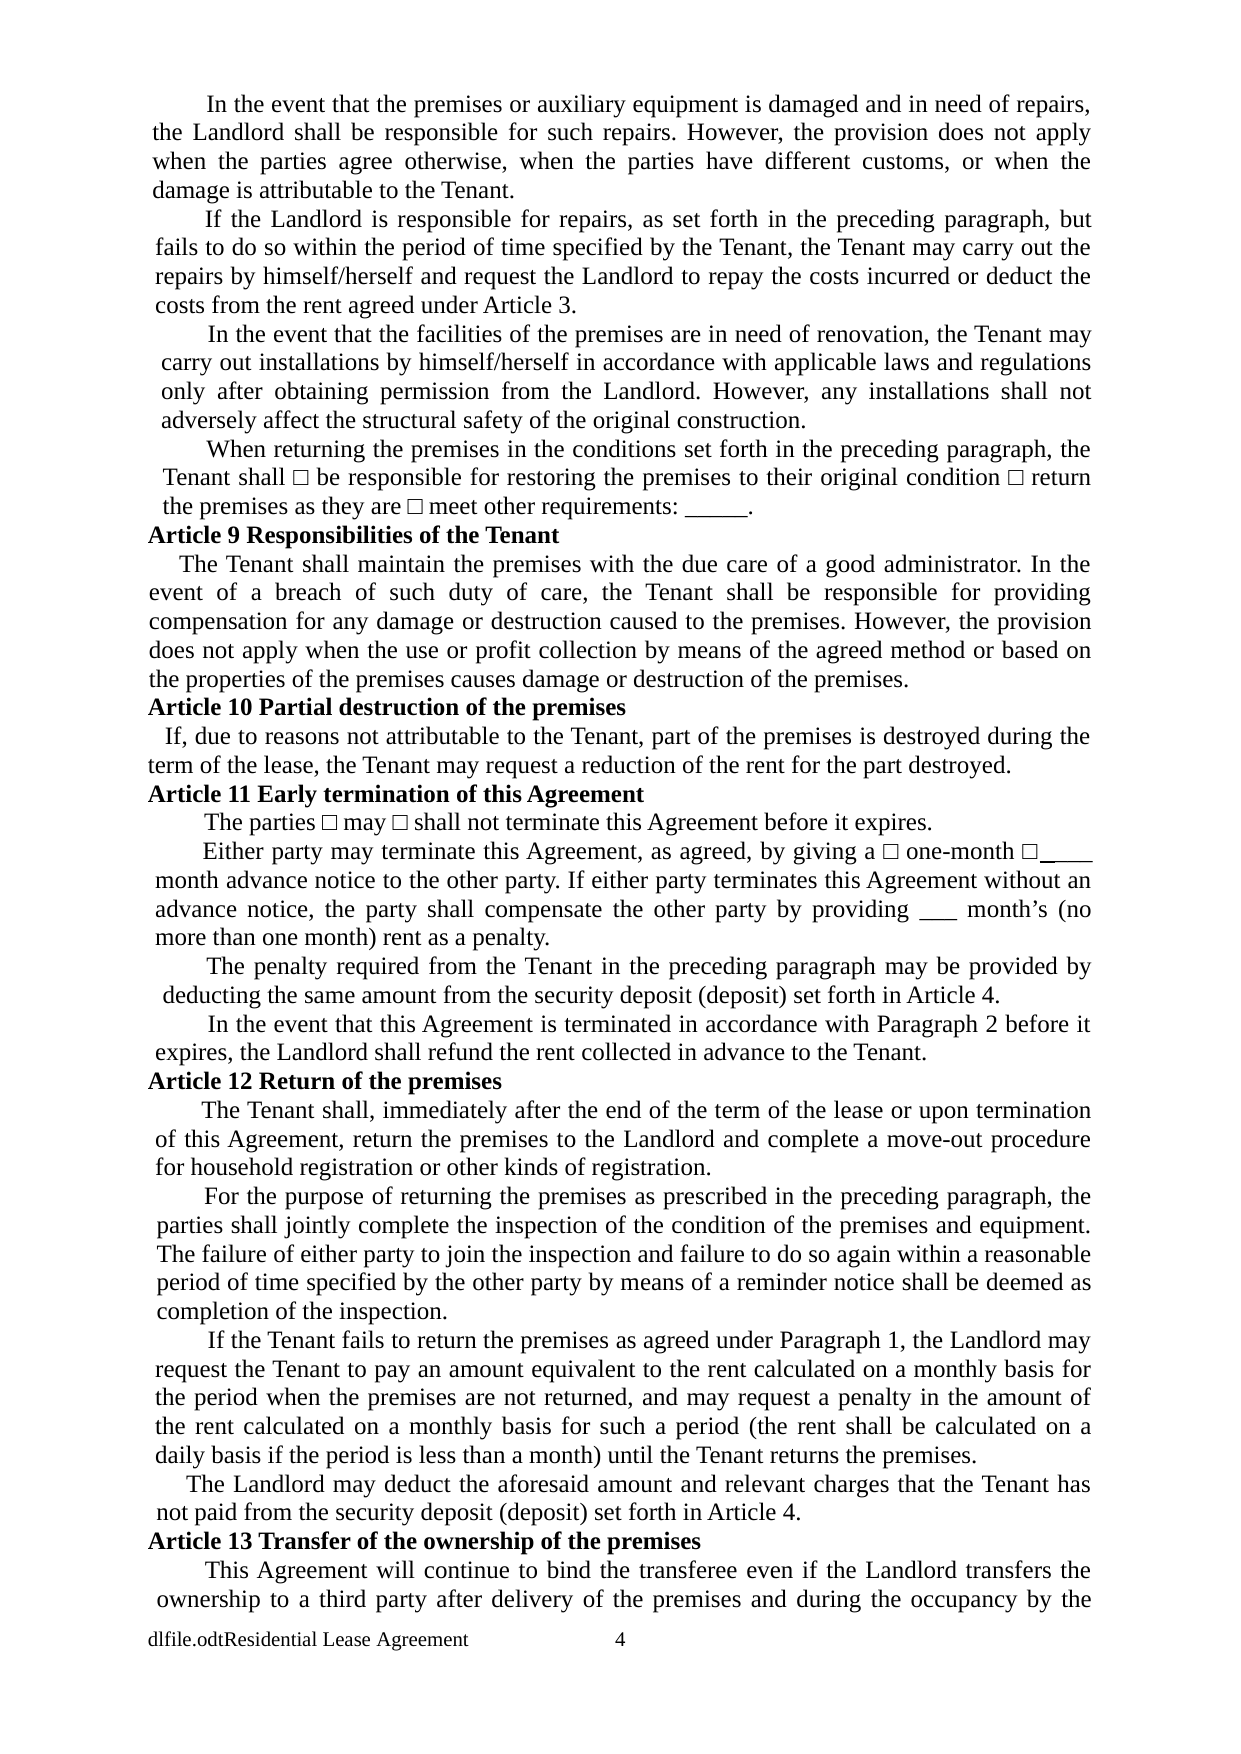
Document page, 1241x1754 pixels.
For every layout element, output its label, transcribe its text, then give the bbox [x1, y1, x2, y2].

text If the Tenant fails to return the premises as agreed under Paragraph 1, the Landlord may request the Tenant to pay an amount equivalent to the rent calculated on a monthly basis for the period when the premises are not returned, and may request a penalty in the amount of the rent calculated on a monthly basis for such a period (the rent shall be calculated on a daily basis if the period is less than a month) until the Tenant returns the premises. [155, 1325, 1092, 1469]
text Article 13 Transfer of the ownership of the premises [148, 1526, 1092, 1555]
text In the event that this Agreement is terminated in accordance with Paragraph 2 before it expires, the Landlord shall refund the rent collected in advance to the Tenant. [155, 1009, 1092, 1066]
text Article 10 Partial destruction of the premises [148, 692, 1092, 721]
text Article 12 Return of the premises [148, 1066, 1092, 1095]
text In the event that the premises or auxiliary equipment is damaged and in need of repairs, the Landlord shall be responsible for such repairs. However, the provision does not apply when the parties agree otherwise, when the parties have different customs, or when the damage is attributable to the Tenant. [152, 89, 1092, 204]
text In the event that the facilities of the premises are in need of renovation, the Tenant may carry out installations by himself/herself in accordance with applicable laws and regulations only after obtaining permission from the Landlord. However, any installations shall not adversely affect the structural safety of the original construction. [161, 319, 1092, 434]
text The Tenant shall, immediately after the end of the term of the lease or upon termination of this Agreement, return the premises to the Landlord and complete a move-out procedure for household registration or other kinds of registration. [155, 1095, 1092, 1181]
text The penalty required from the Tenant in the preceding paragraph may be provided by deducting the same amount from the security deposit (deposit) set forth in Article 4. [162, 951, 1092, 1009]
text When returning the premises in the conditions set forth in the preceding paragraph, the Tenant shall □ be responsible for restoring the premises to their original condition □ return the premises as they are □ meet other requirements: _____. [162, 434, 1092, 520]
text Article 9 Responsibilities of the Tenant [148, 520, 1092, 549]
text Article 11 Early termination of this Agreement [148, 779, 1092, 807]
text For the purpose of returning the premises as prescribed in the preceding paragraph, the parties shall jointly complete the inspection of the condition of the premises and equipment. The failure of either party to join the inspection and failure to do so again within a reasonable period of time specified by the other party by means of a reminder notice shall be deemed as completion of the inspection. [156, 1181, 1092, 1325]
text This Agreement will continue to bind the transferee even if the Landlord transfers the ownership to a third party after delivery of the premises and during the occupancy by the [156, 1555, 1092, 1612]
text Either party may terminate this Agreement, as agreed, by giving a □ one-month □ ___ month advance notice to the other party. If either party terminates this Agreement without an advance notice, the party shall compensate the other party by providing ___ month’s (no more than one month) rent as a penalty. [155, 836, 1092, 951]
text The Tenant shall maintain the premises with the due care of a good administrator. In the event of a breach of such duty of care, the Tenant shall be responsible for providing compensation for any damage or destruction caused to the premises. However, the provision does not apply when the use or profit collection by means of the agreed method or based on the properties of the premises causes damage or destruction of the premises. [145, 549, 1092, 692]
text If, due to reasons not attributable to the Tenant, part of the premises is destroyed during the term of the lease, the Tenant may request a reduction of the rent for the part destroyed. [136, 721, 1092, 779]
text The Landlord may deduct the aforesaid amount and relevant charges that the Tenant has not paid from the security deposit (deposit) set forth in Article 4. [153, 1469, 1092, 1526]
text If the Landlord is responsible for repairs, as set forth in the preceding paragraph, but fails to do so within the period of time specified by the Tenant, the Tenant may carry out the repairs by himself/herself and request the Landlord to repay the costs incurred or deduct the costs from the rent agreed under Article 3. [155, 204, 1092, 319]
text The parties □ may □ shall not terminate this Agreement before it expires. [175, 807, 1092, 836]
